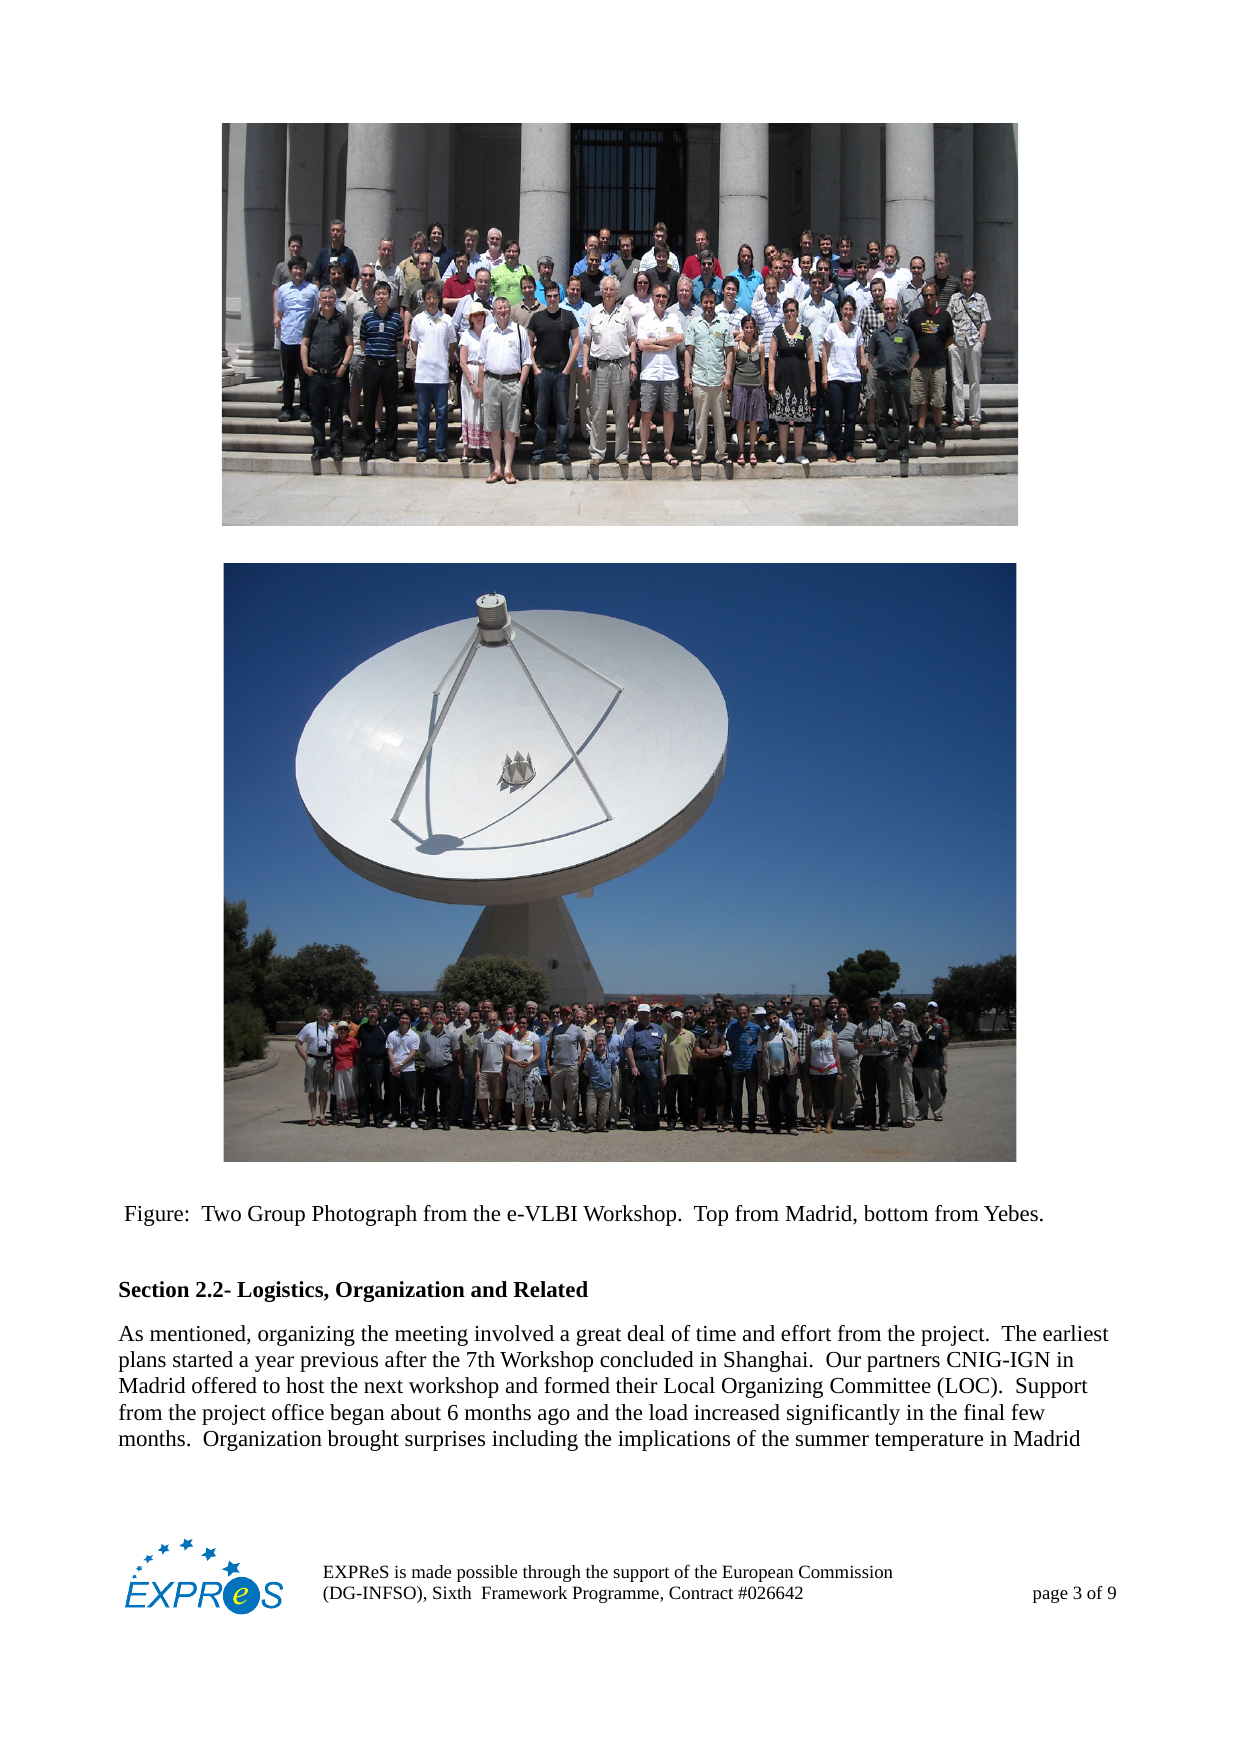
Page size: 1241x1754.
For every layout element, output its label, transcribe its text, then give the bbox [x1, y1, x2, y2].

table_cell [118, 118, 1122, 558]
table_cell [118, 558, 1122, 563]
picture [223, 563, 1017, 1162]
text As mentioned, organizing the meeting involved a great deal of time and effort from the project. The earliest plans started a year previous after the 7th Workshop concluded in Shanghai. Our partners CNIG-IGN in Madrid offered to host the next workshop and formed their Local Organizing Committee (LOC). Support from the project office began about 6 months ago and the load increased significantly in the final few months. Organization brought surprises including the implications of the summer temperature in Madrid [118, 1320, 1122, 1452]
table_cell Figure: Two Group Photograph from the e-VLBI Workshop. Top from Madrid, bottom from Yebes. [118, 1194, 1122, 1232]
title Section 2.2- Logistics, Organization and Related [118, 1276, 1122, 1302]
table_cell [118, 564, 1122, 1194]
picture [221, 123, 1019, 526]
picture [123, 1538, 285, 1620]
